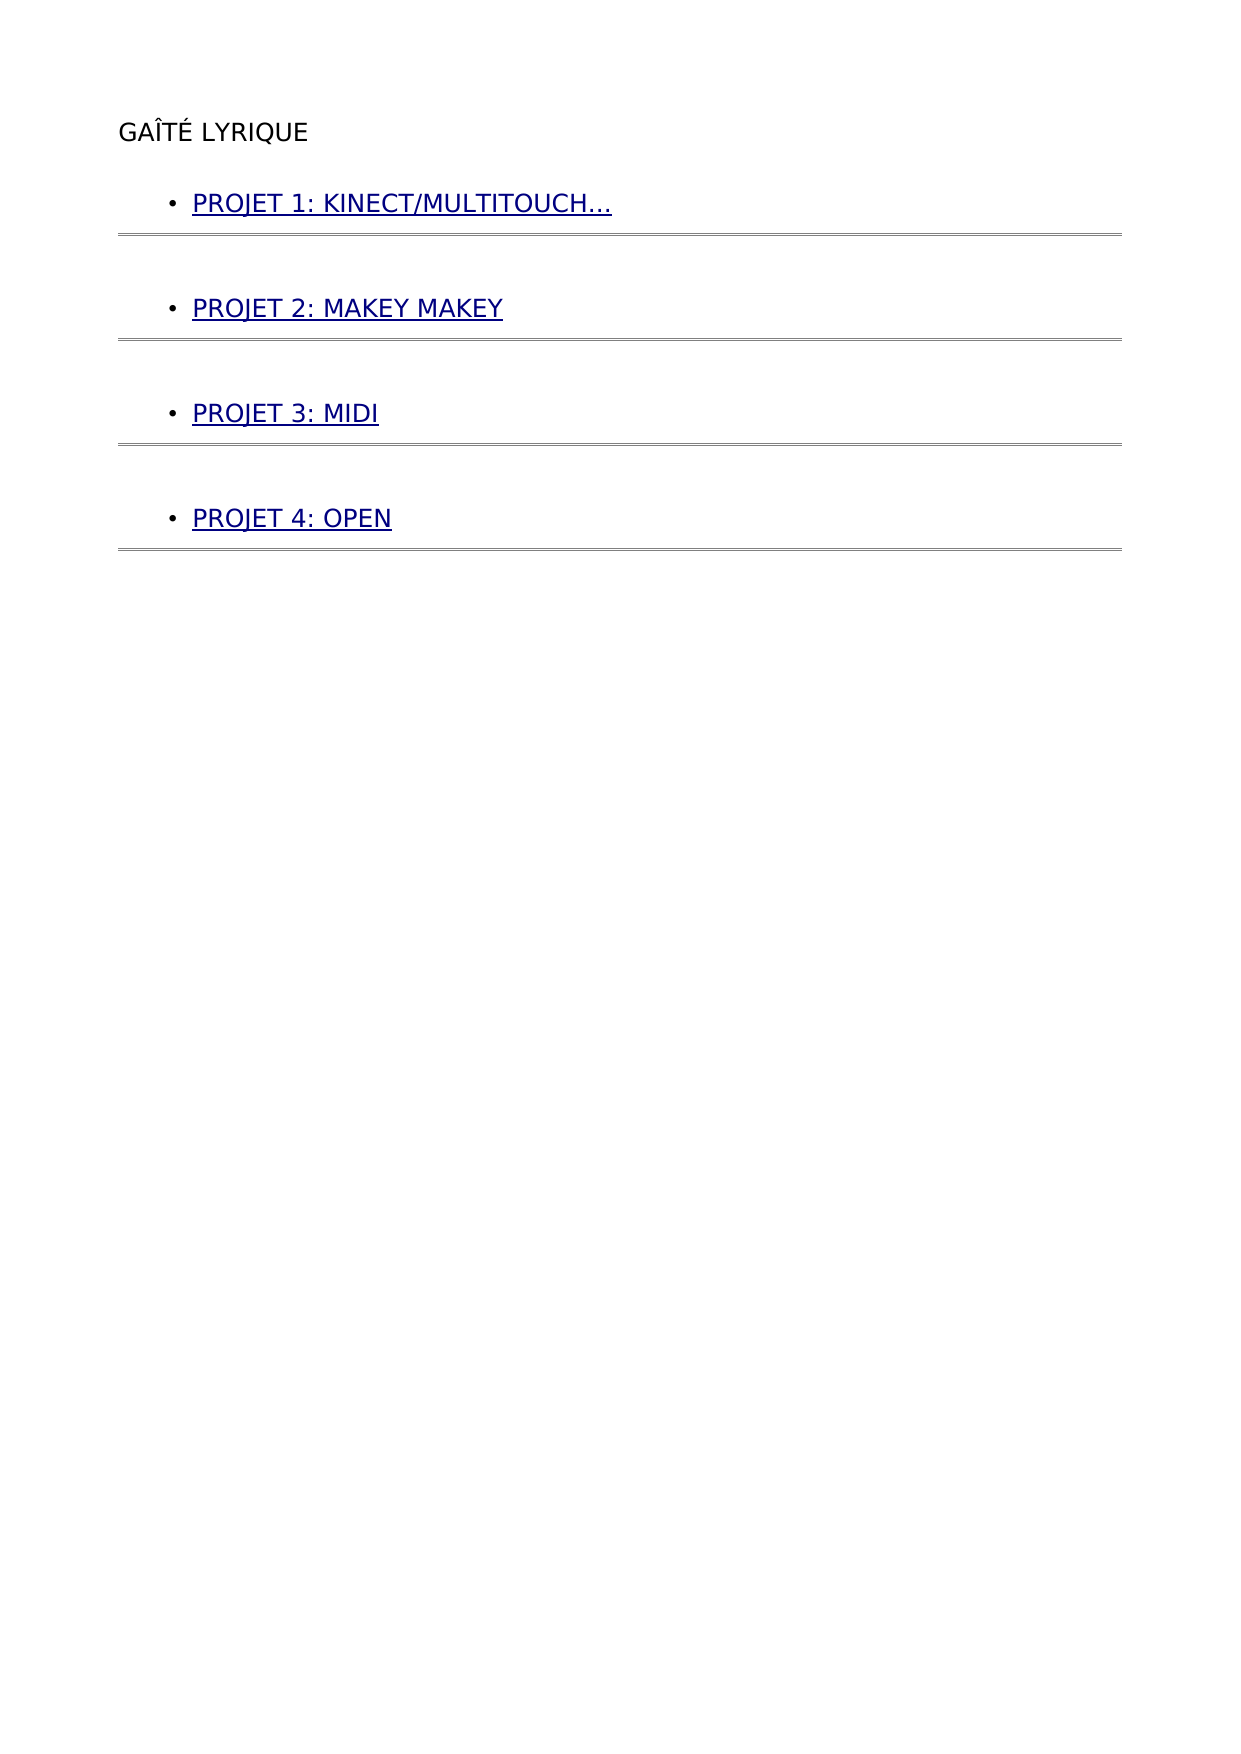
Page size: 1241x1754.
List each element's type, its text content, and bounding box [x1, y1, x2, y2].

list PROJET 1: KINECT/MULTITOUCH... [177, 189, 1122, 218]
list PROJET 4: OPEN [177, 504, 1122, 533]
list PROJET 2: MAKEY MAKEY [177, 294, 1122, 323]
list PROJET 3: MIDI [177, 399, 1122, 428]
text GAÎTÉ LYRIQUE [118, 118, 1122, 147]
